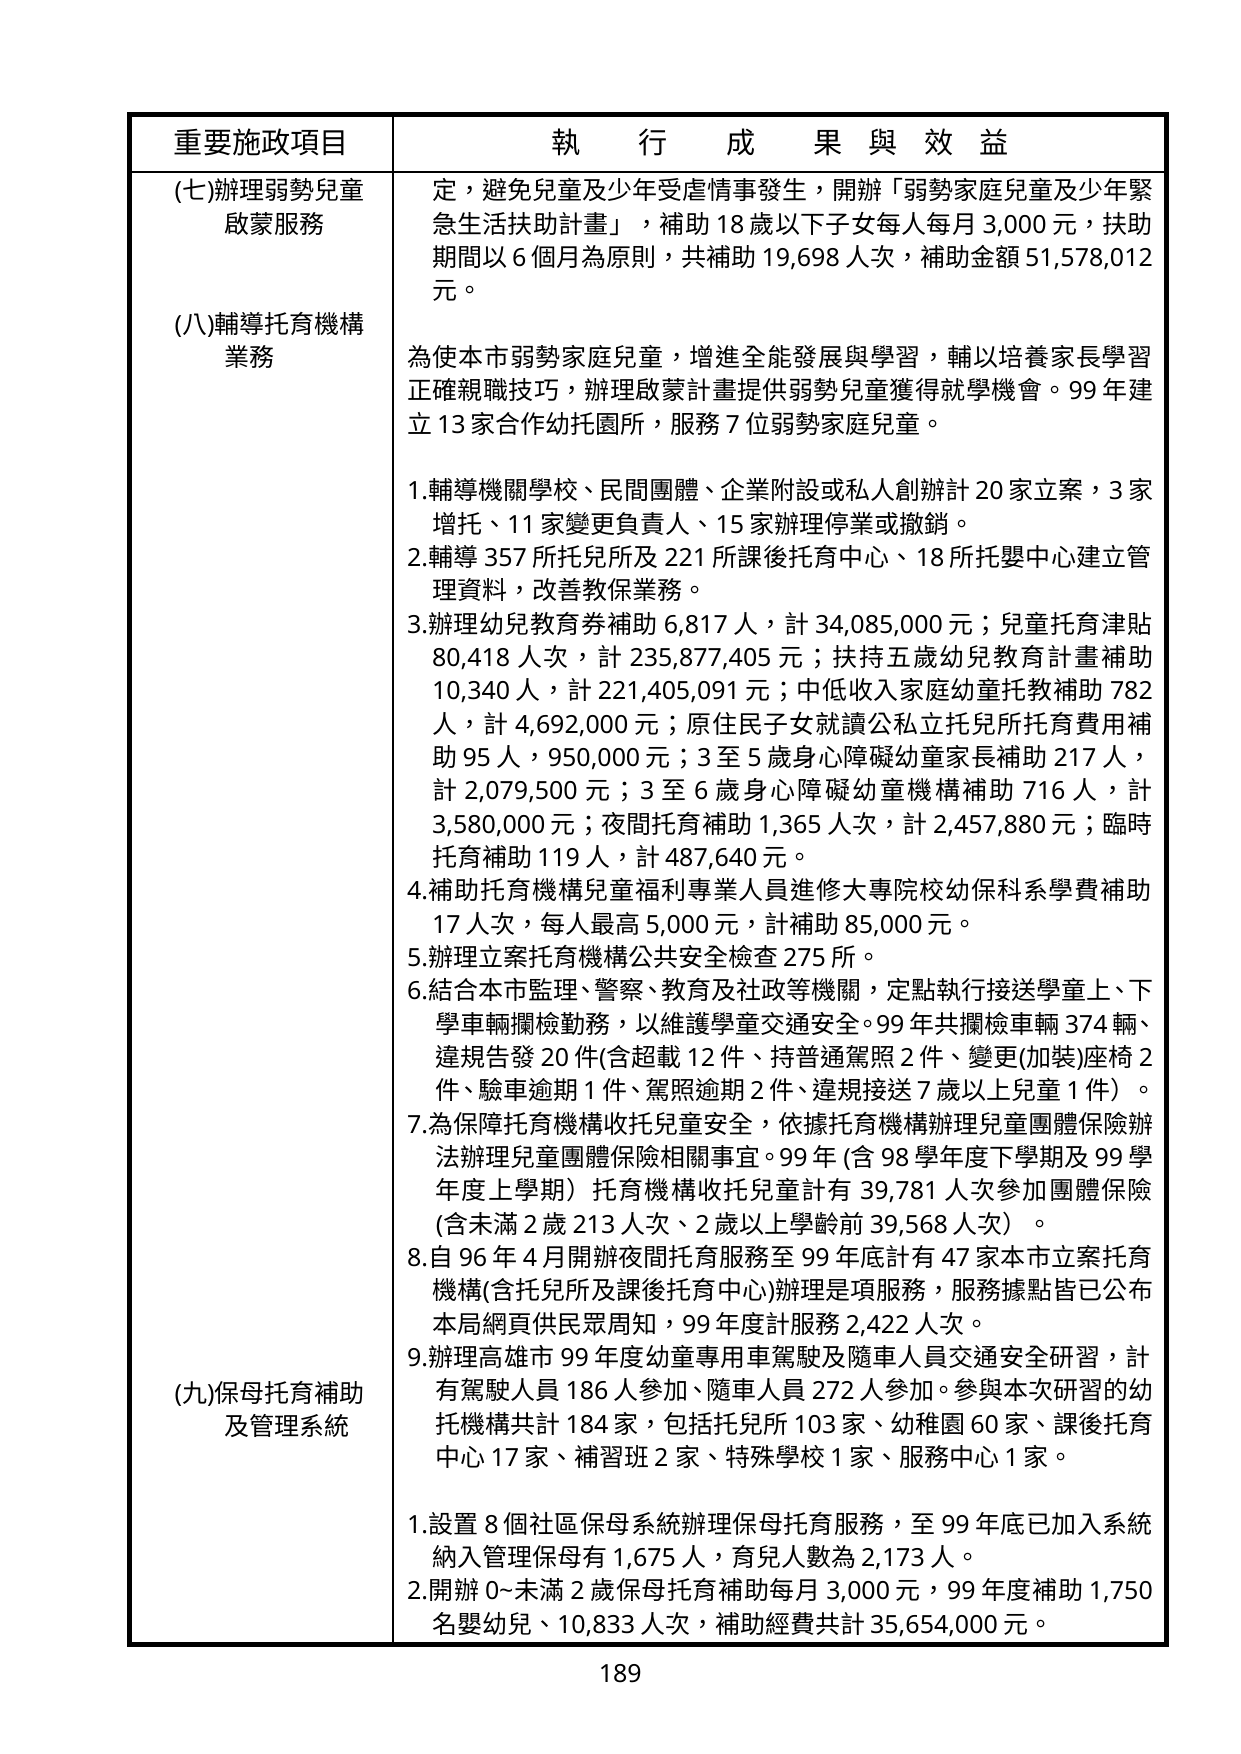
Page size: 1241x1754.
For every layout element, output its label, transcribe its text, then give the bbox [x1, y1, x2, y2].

table_header 重要施政項目 [132, 117, 392, 171]
table_cell (七)辦理弱勢兒童啟蒙服務 (八)輔導托育機構業務 (九)保母托育補助及管理系統 [132, 173, 392, 1642]
table_header 執 行 成 果 與 效 益 [394, 117, 1164, 171]
table_cell 定，避免兒童及少年受虐情事發生，開辦「弱勢家庭兒童及少年緊急生活扶助計畫」，補助18歲以下子女每人每月3,000元，扶助期間以6個月為原則，共補助19,698人次，補助金額51,578,012元。 為使本市弱勢家庭兒童，增進全能發展與學習，輔以培養家長學習正確親職技巧，辦理啟蒙計畫提供弱勢兒童獲得就學機會。99年建立13家合作幼托園所，服務7位弱勢家庭兒童。 1.輔導機關學校、民間團體、企業附設或私人創辦計20家立案，3家增托、11家變更負責人、15家辦理停業或撤銷。 2.輔導357所托兒所及221所課後托育中心、18所托嬰中心建立管理資料，改善教保業務。 3.辦理幼兒教育券補助6,817人，計34,085,000元；兒童托育津貼80,418人次，計235,877,405元；扶持五歲幼兒教育計畫補助10,340人，計221,405,091元；中低收入家庭幼童托教補助782人，計4,692,000元；原住民子女就讀公私立托兒所托育費用補助95人，950,000元；3至5歲身心障礙幼童家長補助217人，計2,079,500元；3至6歲身心障礙幼童機構補助716人，計3,580,000元；夜間托育補助1,365人次，計2,457,880元；臨時托育補助119人，計487,640元。 4.補助托育機構兒童福利專業人員進修大專院校幼保科系學費補助17人次，每人最高5,000元，計補助85,000元。 5.辦理立案托育機構公共安全檢查275所。 6.結合本市監理、警察、教育及社政等機關，定點執行接送學童上、下學車輛攔檢勤務，以維護學童交通安全。99年共攔檢車輛374輛、違規告發20件(含超載12件、持普通駕照2件、變更(加裝)座椅2件、驗車逾期1件、駕照逾期2件、違規接送7歲以上兒童1件）。 7.為保障托育機構收托兒童安全，依據托育機構辦理兒童團體保險辦法辦理兒童團體保險相關事宜。99年 (含98學年度下學期及99學年度上學期）托育機構收托兒童計有39,781人次參加團體保險(含未滿2歲213人次、2歲以上學齡前39,568人次）。 8.自96年4月開辦夜間托育服務至99年底計有47家本市立案托育機構(含托兒所及課後托育中心)辦理是項服務，服務據點皆已公布本局網頁供民眾周知，99年度計服務2,422人次。 9.辦理高雄市99年度幼童專用車駕駛及隨車人員交通安全研習，計 有駕駛人員186人參加、隨車人員272人參加。參與本次研習的幼托機構共計184家，包括托兒所103家、幼稚園60家、課後托育中心17家、補習班2 家、特殊學校1家、服務中心1家。 1.設置8個社區保母系統辦理保母托育服務，至99年底已加入系統納入管理保母有1,675人，育兒人數為2,173人。 2.開辦0~未滿2歲保母托育補助每月3,000元，99年度補助1,750名嬰幼兒、10,833人次，補助經費共計35,654,000元。 [394, 173, 1164, 1642]
